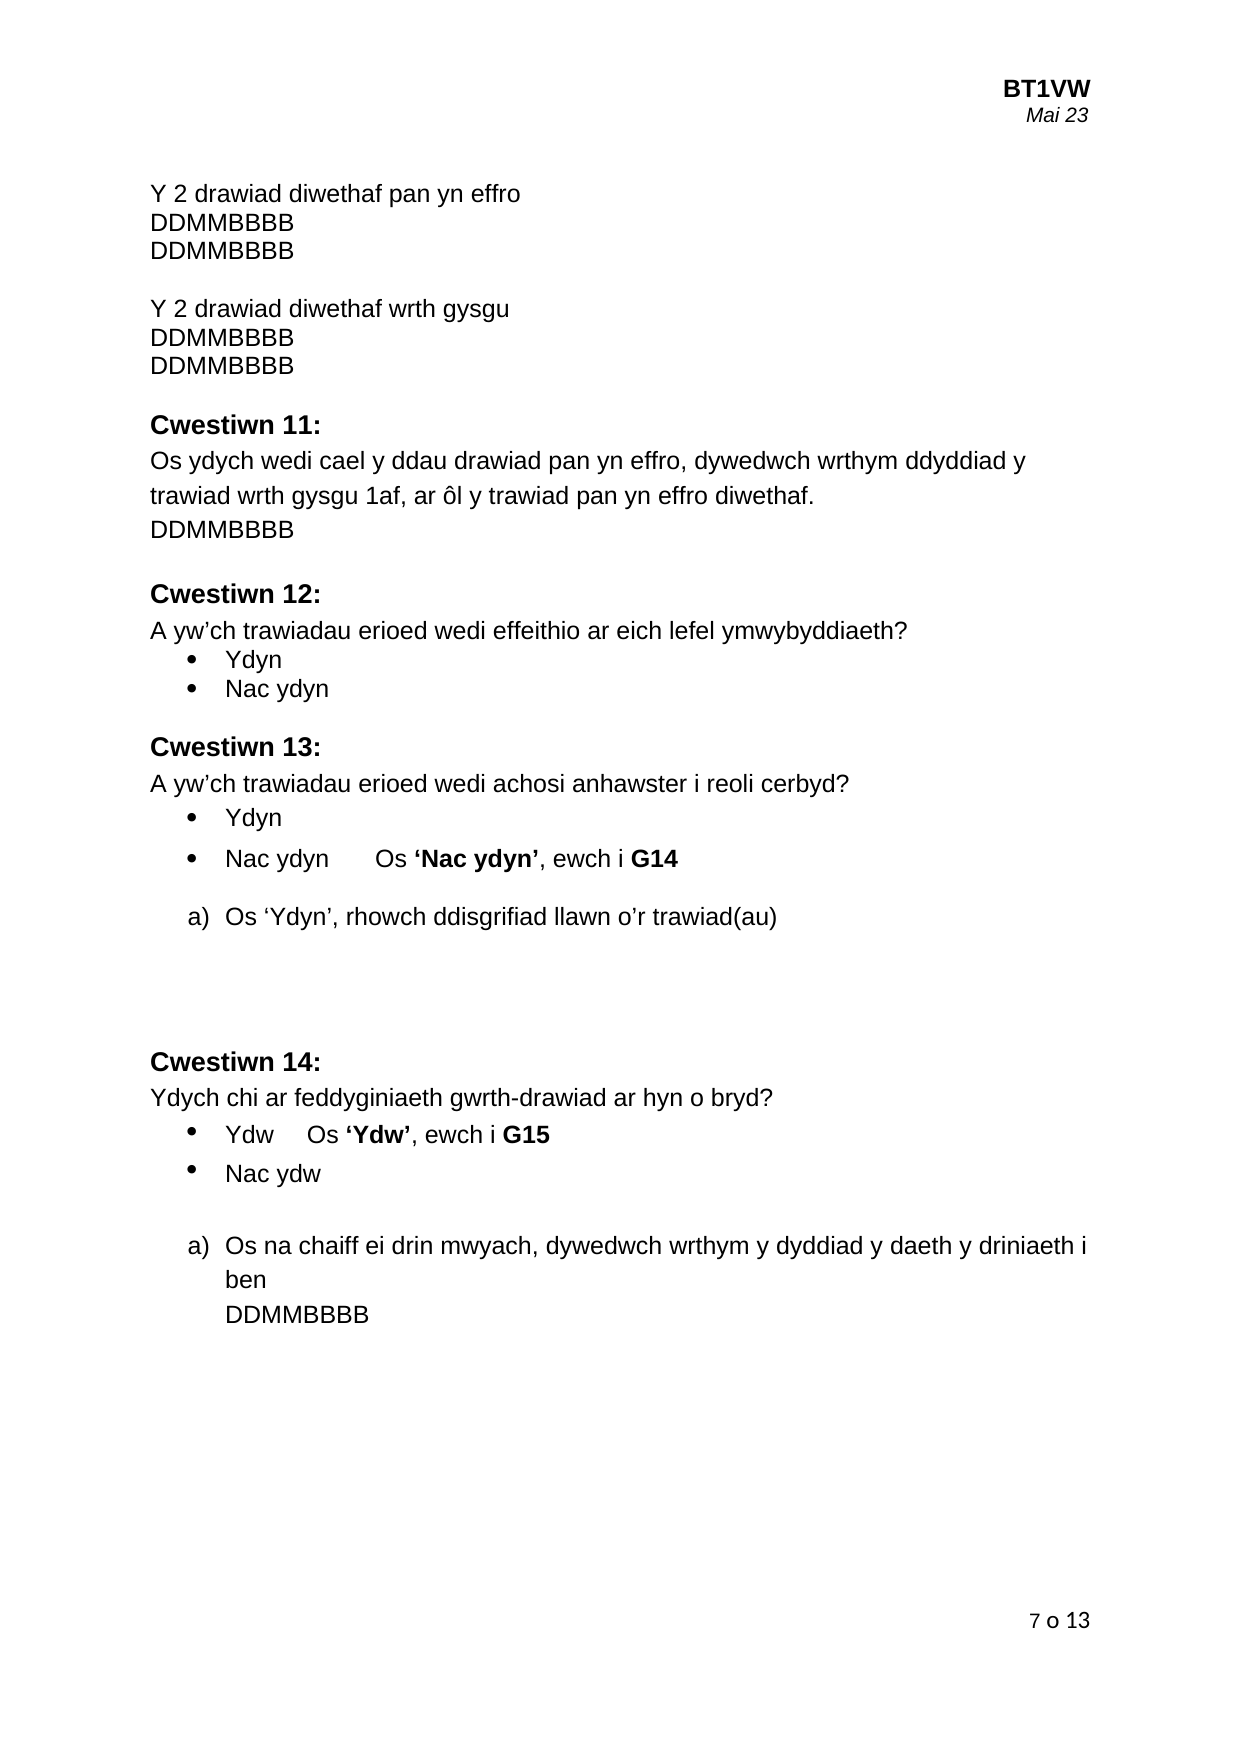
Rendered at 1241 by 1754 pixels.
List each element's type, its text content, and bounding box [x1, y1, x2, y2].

text Ydych chi ar feddyginiaeth gwrth-drawiad ar hyn o bryd? [150, 1083, 1090, 1112]
text A yw’ch trawiadau erioed wedi achosi anhawster i reoli cerbyd? [150, 769, 1090, 797]
text Y 2 drawiad diwethaf wrth gysgu [150, 294, 1090, 322]
text Y 2 drawiad diwethaf pan yn effro [150, 179, 1090, 207]
text Cwestiwn 11: [150, 409, 1090, 440]
list Os na chaiff ei drin mwyach, dywedwch wrthym y dyddiad y daeth y driniaeth i ben [187, 1231, 1090, 1294]
text DDMMBBBB [225, 1300, 1090, 1328]
text A yw’ch trawiadau erioed wedi effeithio ar eich lefel ymwybyddiaeth? [150, 616, 1090, 645]
text Cwestiwn 14: [150, 1046, 1090, 1077]
list Os ‘Ydyn’, rhowch ddisgrifiad llawn o’r trawiad(au) [187, 902, 1090, 931]
list Ydyn [187, 803, 1090, 832]
text DDMMBBBB [150, 207, 1090, 236]
list Nac ydyn Os ‘Nac ydyn’, ewch i G14 [187, 844, 1090, 873]
text DDMMBBBB [150, 351, 1090, 380]
list Nac ydw [187, 1159, 1090, 1187]
text Cwestiwn 13: [150, 731, 1090, 762]
list Nac ydyn [187, 673, 1090, 702]
text DDMMBBBB [150, 515, 1090, 544]
list Ydw Os ‘Ydw’, ewch i G15 [187, 1118, 1090, 1152]
text Os ydych wedi cael y ddau drawiad pan yn effro, dywedwch wrthym ddyddiad y trawiad wrth gysgu 1af, ar ôl y trawiad pan yn effro diwethaf. [150, 446, 1090, 509]
list Ydyn [187, 645, 1090, 673]
text Cwestiwn 12: [150, 578, 1090, 610]
text DDMMBBBB [150, 236, 1090, 265]
text DDMMBBBB [150, 322, 1090, 351]
